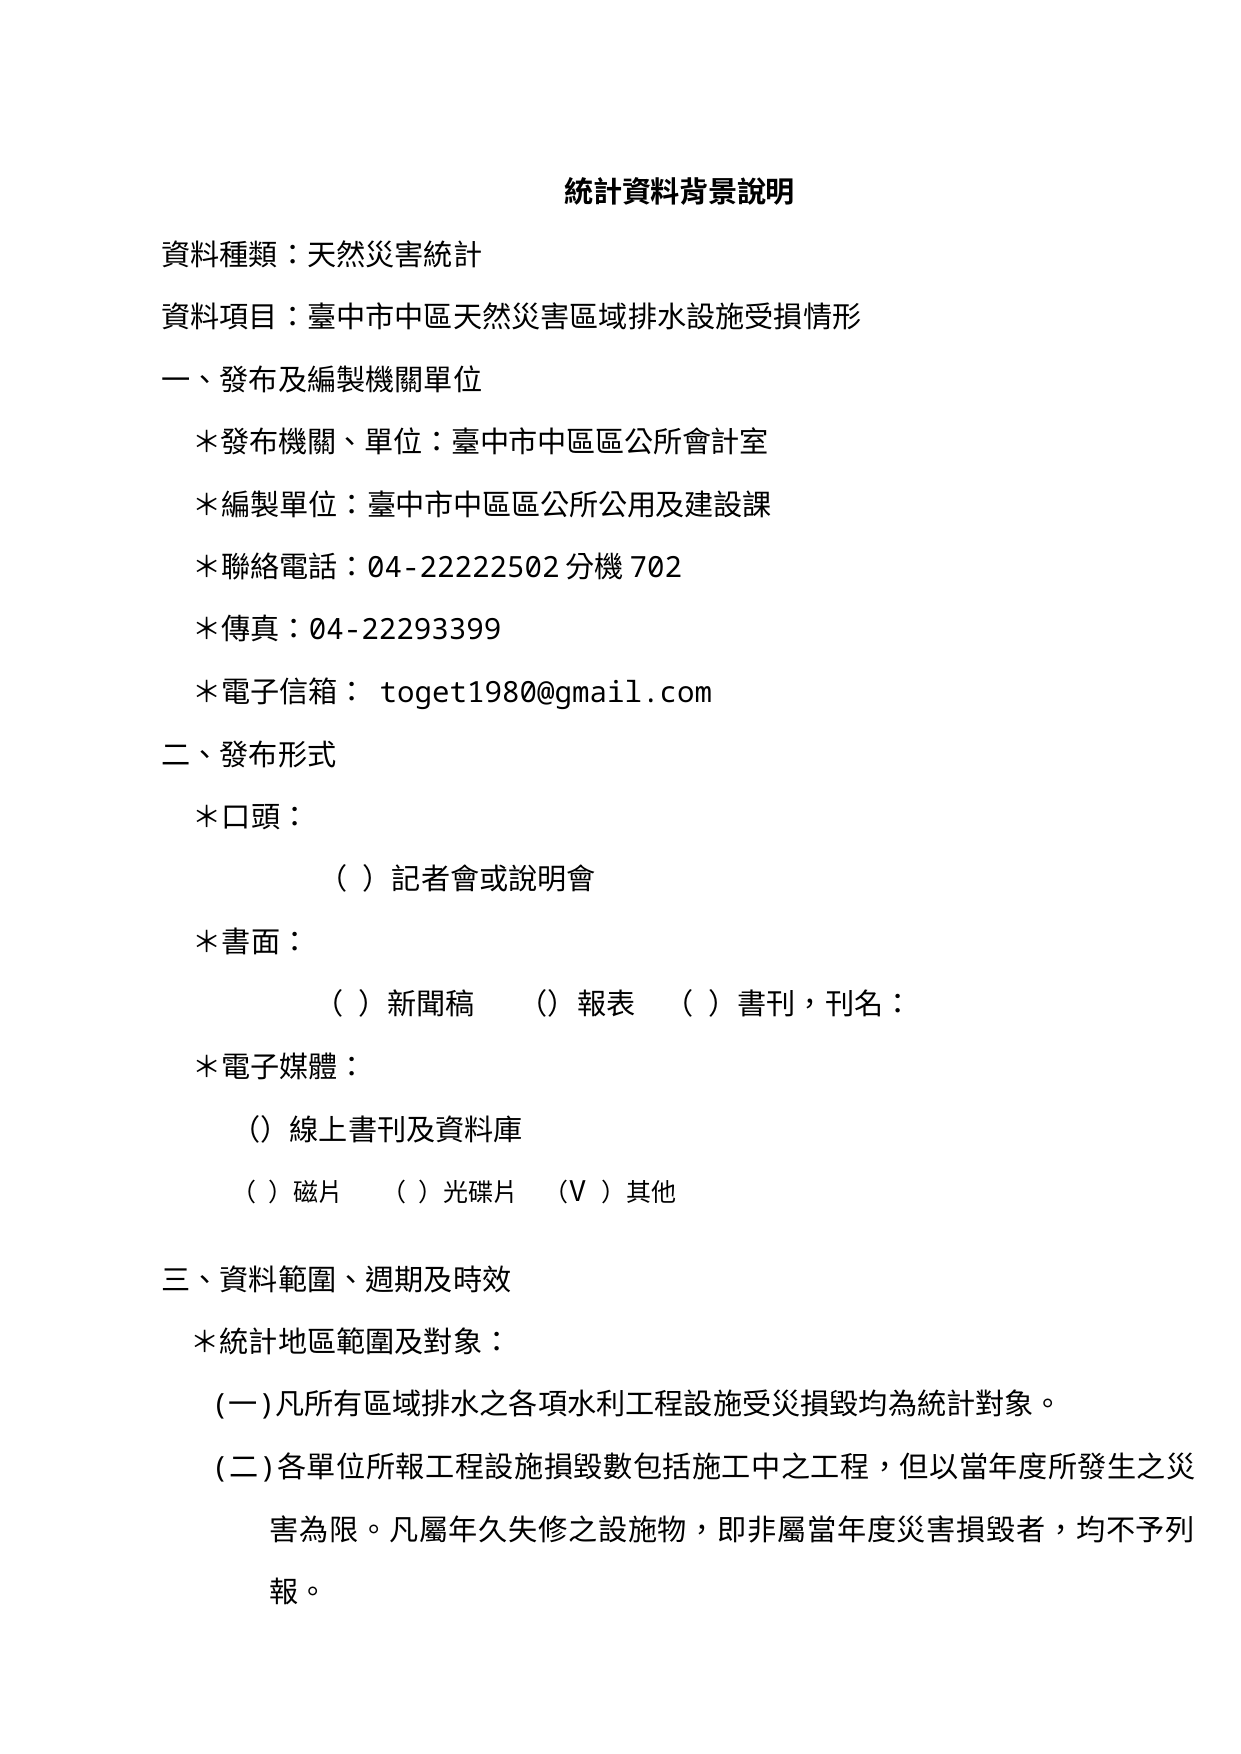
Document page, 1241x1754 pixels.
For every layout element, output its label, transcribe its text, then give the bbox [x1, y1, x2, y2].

table_header 統計資料背景說明 資料種類：天然災害統計 資料項目：臺中市中區天然災害區域排水設施受損情形 一、發布及編製機關單位 ＊發布機關、單位：臺中市中區區公所會計室 ＊編製單位：臺中市中區區公所公用及建設課 ＊聯絡電話：04-22222502分機702 ＊傳真：04-22293399 ＊電子信箱： toget1980@gmail.com 二、發布形式 口頭： （ ）記者會或說明會 書面： （ ）新聞稿 （）報表 （ ）書刊，刊名： ＊電子媒體： （）線上書刊及資料庫 （ ）磁片 （ ）光碟片 （V ）其他 三、資料範圍、週期及時效 ＊統計地區範圍及對象： (一)凡所有區域排水之各項水利工程設施受災損毀均為統計對象。 (二)各單位所報工程設施損毀數包括施工中之工程，但以當年度所發生之災害為限。凡屬年久失修之設施物，即非屬當年度災害損毀者，均不予列報。 [150, 148, 1209, 1638]
